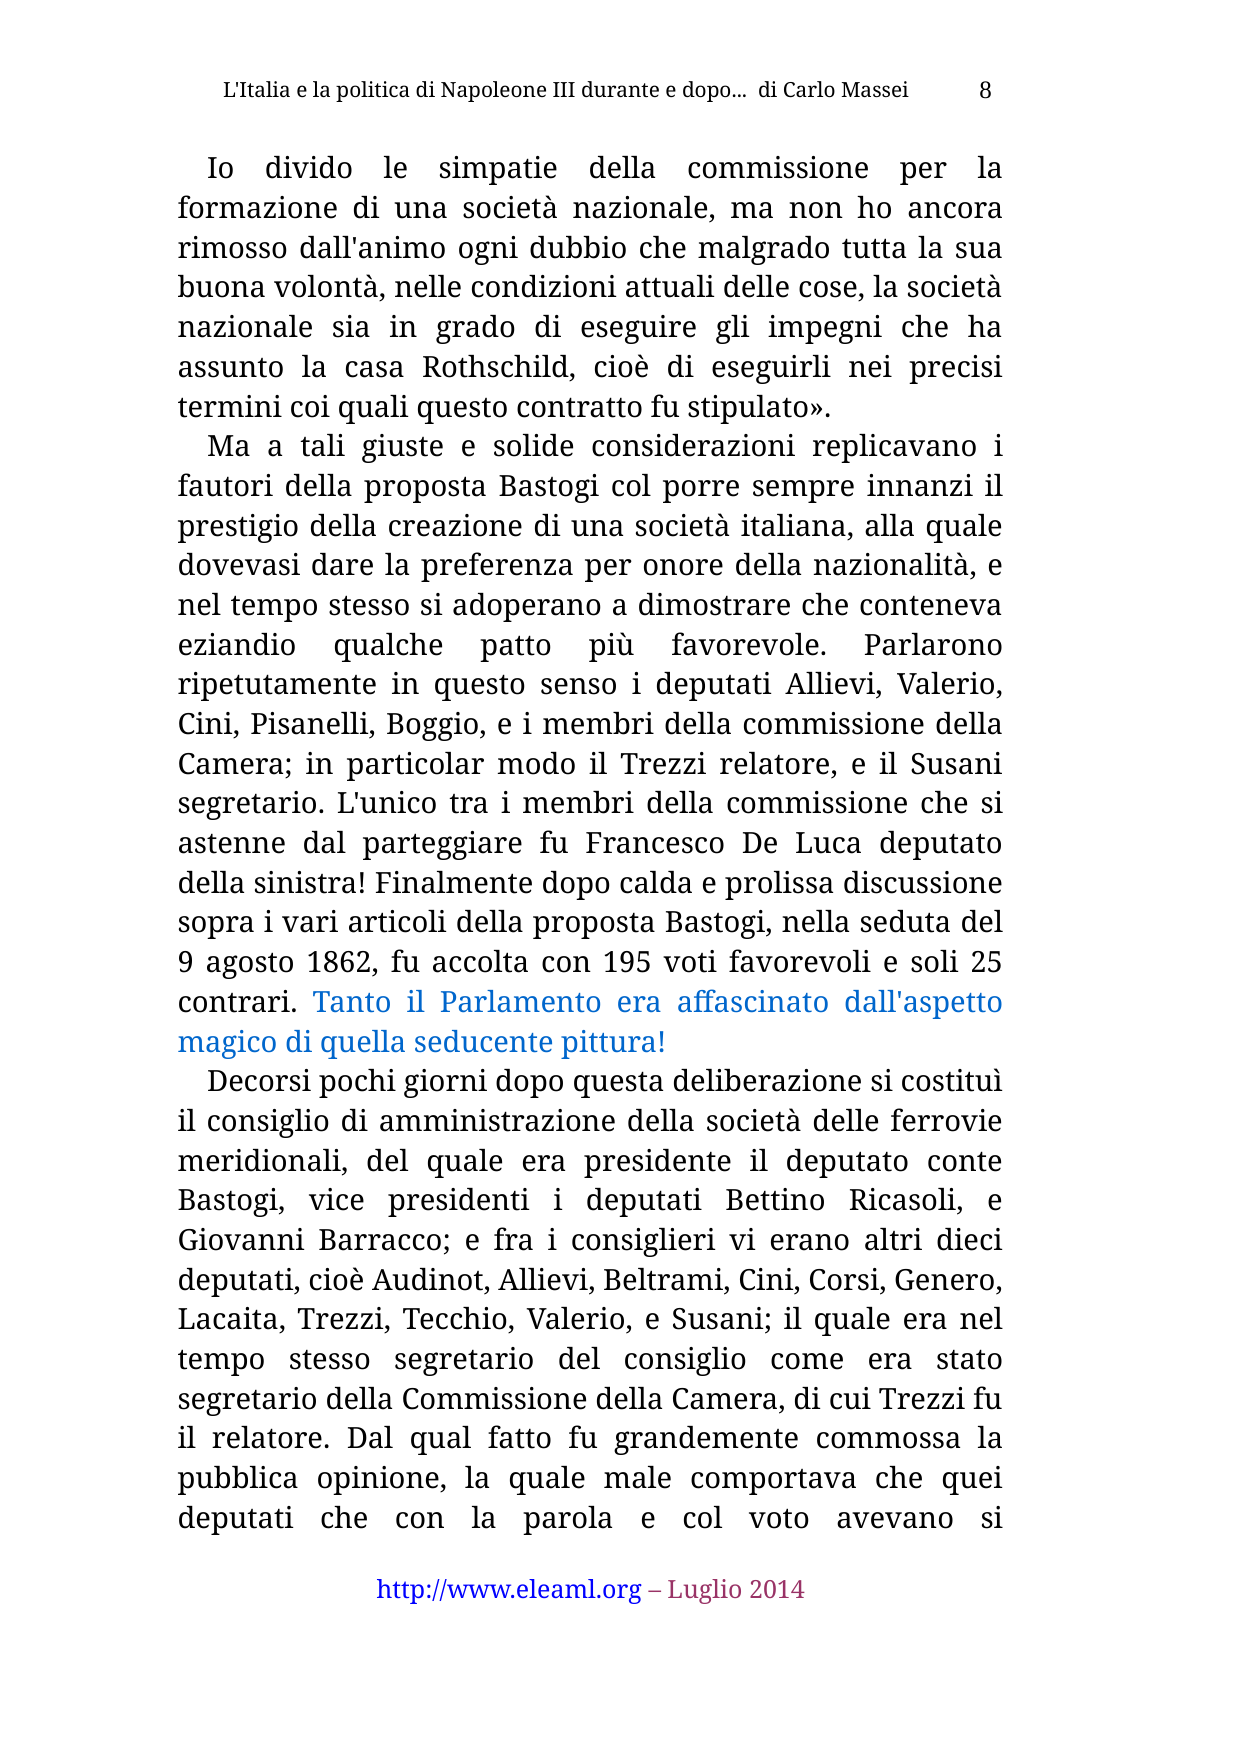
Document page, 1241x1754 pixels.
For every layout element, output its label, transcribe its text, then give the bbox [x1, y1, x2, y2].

text Io divido le simpatie della commissione per la formazione di una società nazionale, ma non ho ancora rimosso dall'animo ogni dubbio che malgrado tutta la sua buona volontà, nelle condizioni attuali delle cose, la società nazionale sia in grado di eseguire gli impegni che ha assunto la casa Rothschild, cioè di eseguirli nei precisi termini coi quali questo contratto fu stipulato». [177, 148, 1004, 426]
text Ma a tali giuste e solide considerazioni replicavano i fautori della proposta Bastogi col porre sempre innanzi il prestigio della creazione di una società italiana, alla quale dovevasi dare la preferenza per onore della nazionalità, e nel tempo stesso si adoperano a dimostrare che conteneva eziandio qualche patto più favorevole. Parlarono ripetutamente in questo senso i deputati Allievi, Valerio, Cini, Pisanelli, Boggio, e i membri della commissione della Camera; in particolar modo il Trezzi relatore, e il Susani segretario. L'unico tra i membri della commissione che si astenne dal parteggiare fu Francesco De Luca deputato della sinistra! Finalmente dopo calda e prolissa discussione sopra i vari articoli della proposta Bastogi, nella seduta del 9 agosto 1862, fu accolta con 195 voti favorevoli e soli 25 contrari. Tanto il Parlamento era affascinato dall'aspetto magico di quella seducente pittura! [177, 426, 1004, 1061]
text Decorsi pochi giorni dopo questa deliberazione si costituì il consiglio di amministrazione della società delle ferrovie meridionali, del quale era presidente il deputato conte Bastogi, vice presidenti i deputati Bettino Ricasoli, e Giovanni Barracco; e fra i consiglieri vi erano altri dieci deputati, cioè Audinot, Allievi, Beltrami, Cini, Corsi, Genero, Lacaita, Trezzi, Tecchio, Valerio, e Susani; il quale era nel tempo stesso segretario del consiglio come era stato segretario della Commissione della Camera, di cui Trezzi fu il relatore. Dal qual fatto fu grandemente commossa la pubblica opinione, la quale male comportava che quei deputati che con la parola e col voto avevano si [177, 1061, 1004, 1537]
